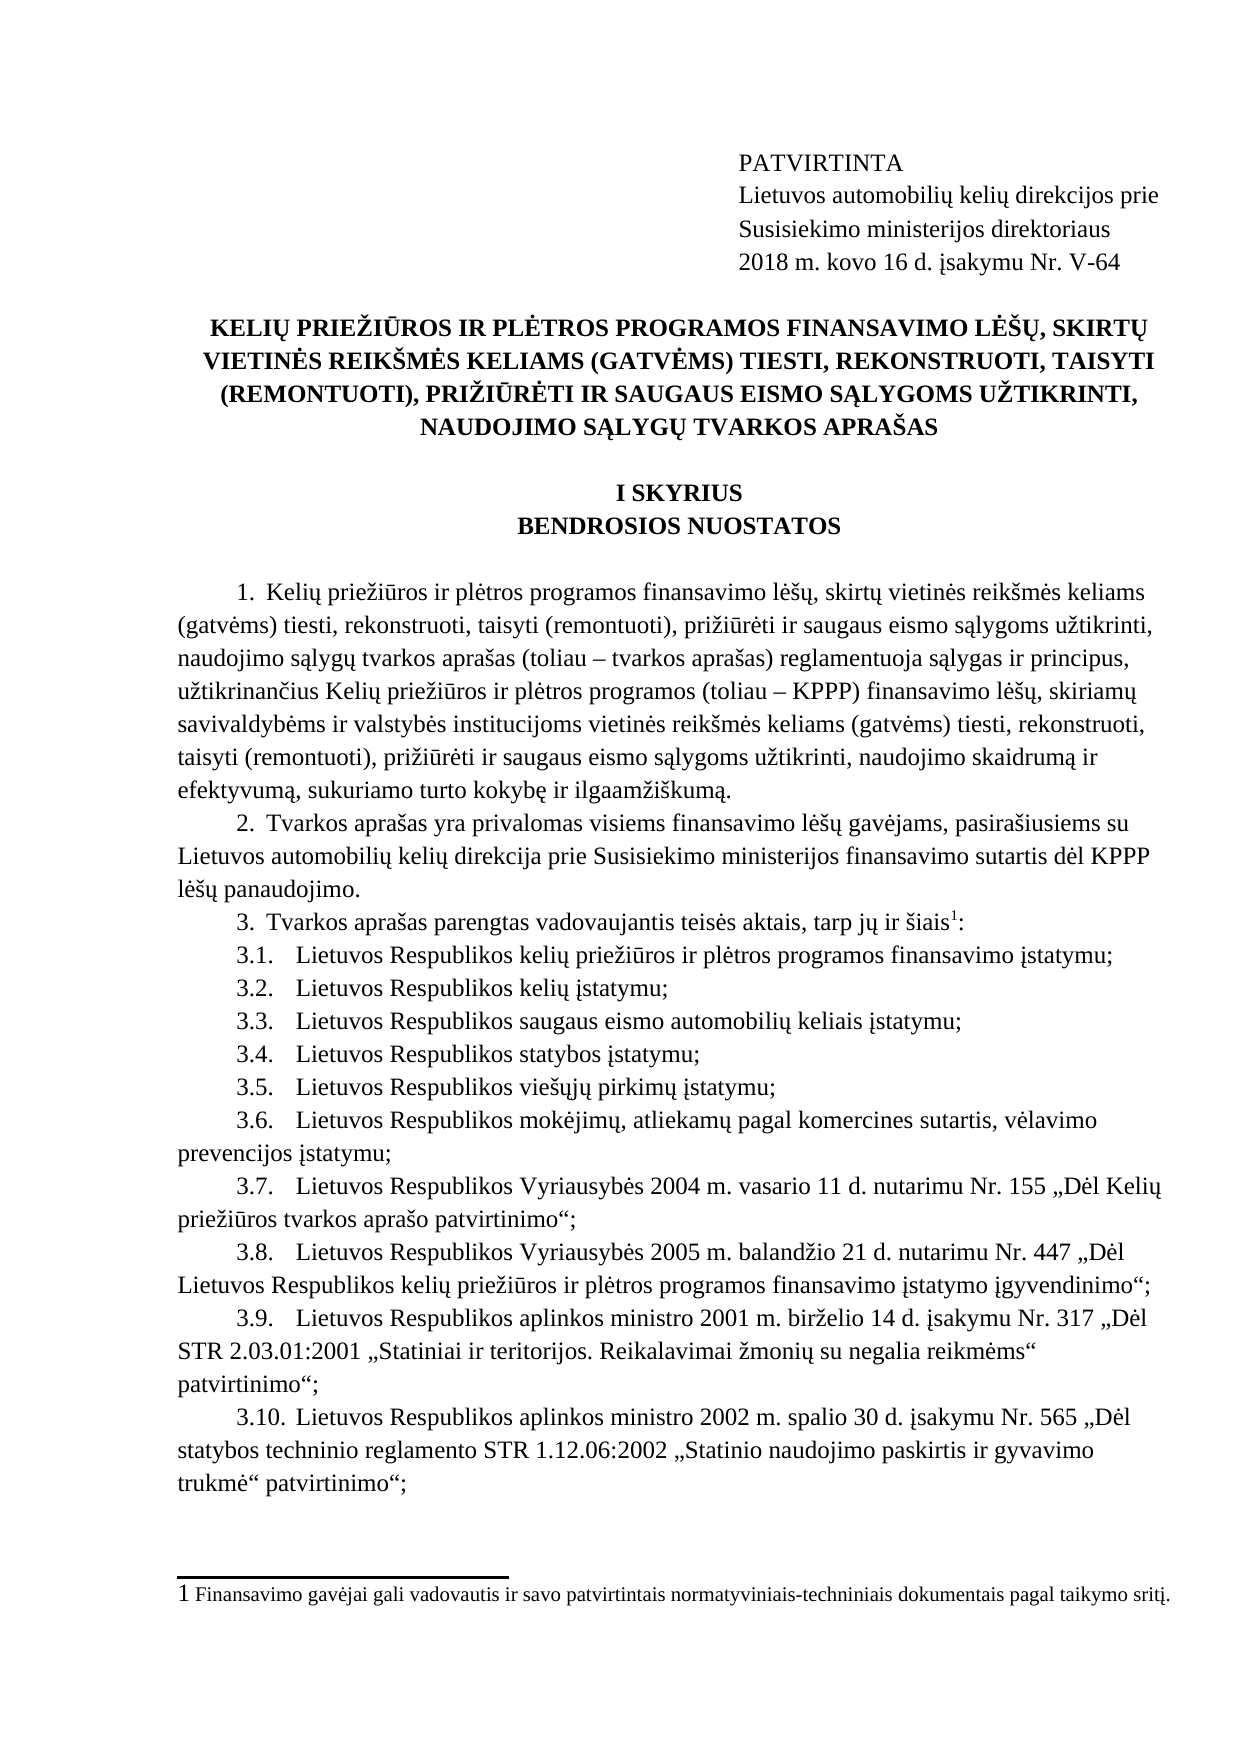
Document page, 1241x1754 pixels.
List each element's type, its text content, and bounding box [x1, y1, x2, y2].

text 3.3. Lietuvos Respublikos saugaus eismo automobilių keliais įstatymu; [177, 1006, 1181, 1035]
text I SKYRIUS [177, 478, 1181, 507]
text 3.2. Lietuvos Respublikos kelių įstatymu; [177, 973, 1181, 1002]
text KELIŲ PRIEŽIŪROS IR PLĖTROS PROGRAMOS FINANSAVIMO LĖŠŲ, SKIRTŲ VIETINĖS REIKŠMĖS KELIAMS (GATVĖMS) TIESTI, REKONSTRUOTI, TAISYTI (REMONTUOTI), PRIŽIŪRĖTI IR SAUGAUS EISMO SĄLYGOMS UŽTIKRINTI, NAUDOJIMO SĄLYGŲ TVARKOS APRAŠAS [177, 313, 1181, 441]
text 3.6. Lietuvos Respublikos mokėjimų, atliekamų pagal komercines sutartis, vėlavimo prevencijos įstatymu; [177, 1105, 1181, 1167]
text 3. Tvarkos aprašas parengtas vadovaujantis teisės aktais, tarp jų ir šiais: [177, 907, 1181, 936]
text 3.5. Lietuvos Respublikos viešųjų pirkimų įstatymu; [177, 1072, 1181, 1101]
text PATVIRTINTA [738, 148, 1181, 176]
text 2018 m. kovo 16 d. įsakymu Nr. V-64 [738, 247, 1181, 275]
text Finansavimo gavėjai gali vadovautis ir savo patvirtintais normatyviniais-techniniais dokumentais pagal taikymo sritį. [177, 1578, 1181, 1606]
text 3.7. Lietuvos Respublikos Vyriausybės 2004 m. vasario 11 d. nutarimu Nr. 155 „Dėl Kelių priežiūros tvarkos aprašo patvirtinimo“; [177, 1171, 1181, 1233]
text 3.4. Lietuvos Respublikos statybos įstatymu; [177, 1039, 1181, 1068]
text 3.1. Lietuvos Respublikos kelių priežiūros ir plėtros programos finansavimo įstatymu; [177, 940, 1181, 969]
text 3.10. Lietuvos Respublikos aplinkos ministro 2002 m. spalio 30 d. įsakymu Nr. 565 „Dėl statybos techninio reglamento STR 1.12.06:2002 „Statinio naudojimo paskirtis ir gyvavimo trukmė“ patvirtinimo“; [177, 1402, 1181, 1497]
text 3.9. Lietuvos Respublikos aplinkos ministro 2001 m. birželio 14 d. įsakymu Nr. 317 „Dėl STR 2.03.01:2001 „Statiniai ir teritorijos. Reikalavimai žmonių su negalia reikmėms“ patvirtinimo“; [177, 1303, 1181, 1398]
text 1. Kelių priežiūros ir plėtros programos finansavimo lėšų, skirtų vietinės reikšmės keliams (gatvėms) tiesti, rekonstruoti, taisyti (remontuoti), prižiūrėti ir saugaus eismo sąlygoms užtikrinti, naudojimo sąlygų tvarkos aprašas (toliau – tvarkos aprašas) reglamentuoja sąlygas ir principus, užtikrinančius Kelių priežiūros ir plėtros programos (toliau – KPPP) finansavimo lėšų, skiriamų savivaldybėms ir valstybės institucijoms vietinės reikšmės keliams (gatvėms) tiesti, rekonstruoti, taisyti (remontuoti), prižiūrėti ir saugaus eismo sąlygoms užtikrinti, naudojimo skaidrumą ir efektyvumą, sukuriamo turto kokybę ir ilgaamžiškumą. [177, 577, 1181, 804]
text Lietuvos automobilių kelių direkcijos prie [738, 181, 1181, 209]
text 3.8. Lietuvos Respublikos Vyriausybės 2005 m. balandžio 21 d. nutarimu Nr. 447 „Dėl Lietuvos Respublikos kelių priežiūros ir plėtros programos finansavimo įstatymo įgyvendinimo“; [177, 1237, 1181, 1299]
text 2. Tvarkos aprašas yra privalomas visiems finansavimo lėšų gavėjams, pasirašiusiems su Lietuvos automobilių kelių direkcija prie Susisiekimo ministerijos finansavimo sutartis dėl KPPP lėšų panaudojimo. [177, 808, 1181, 903]
text BENDROSIOS NUOSTATOS [177, 511, 1181, 539]
text Susisiekimo ministerijos direktoriaus [738, 214, 1181, 242]
